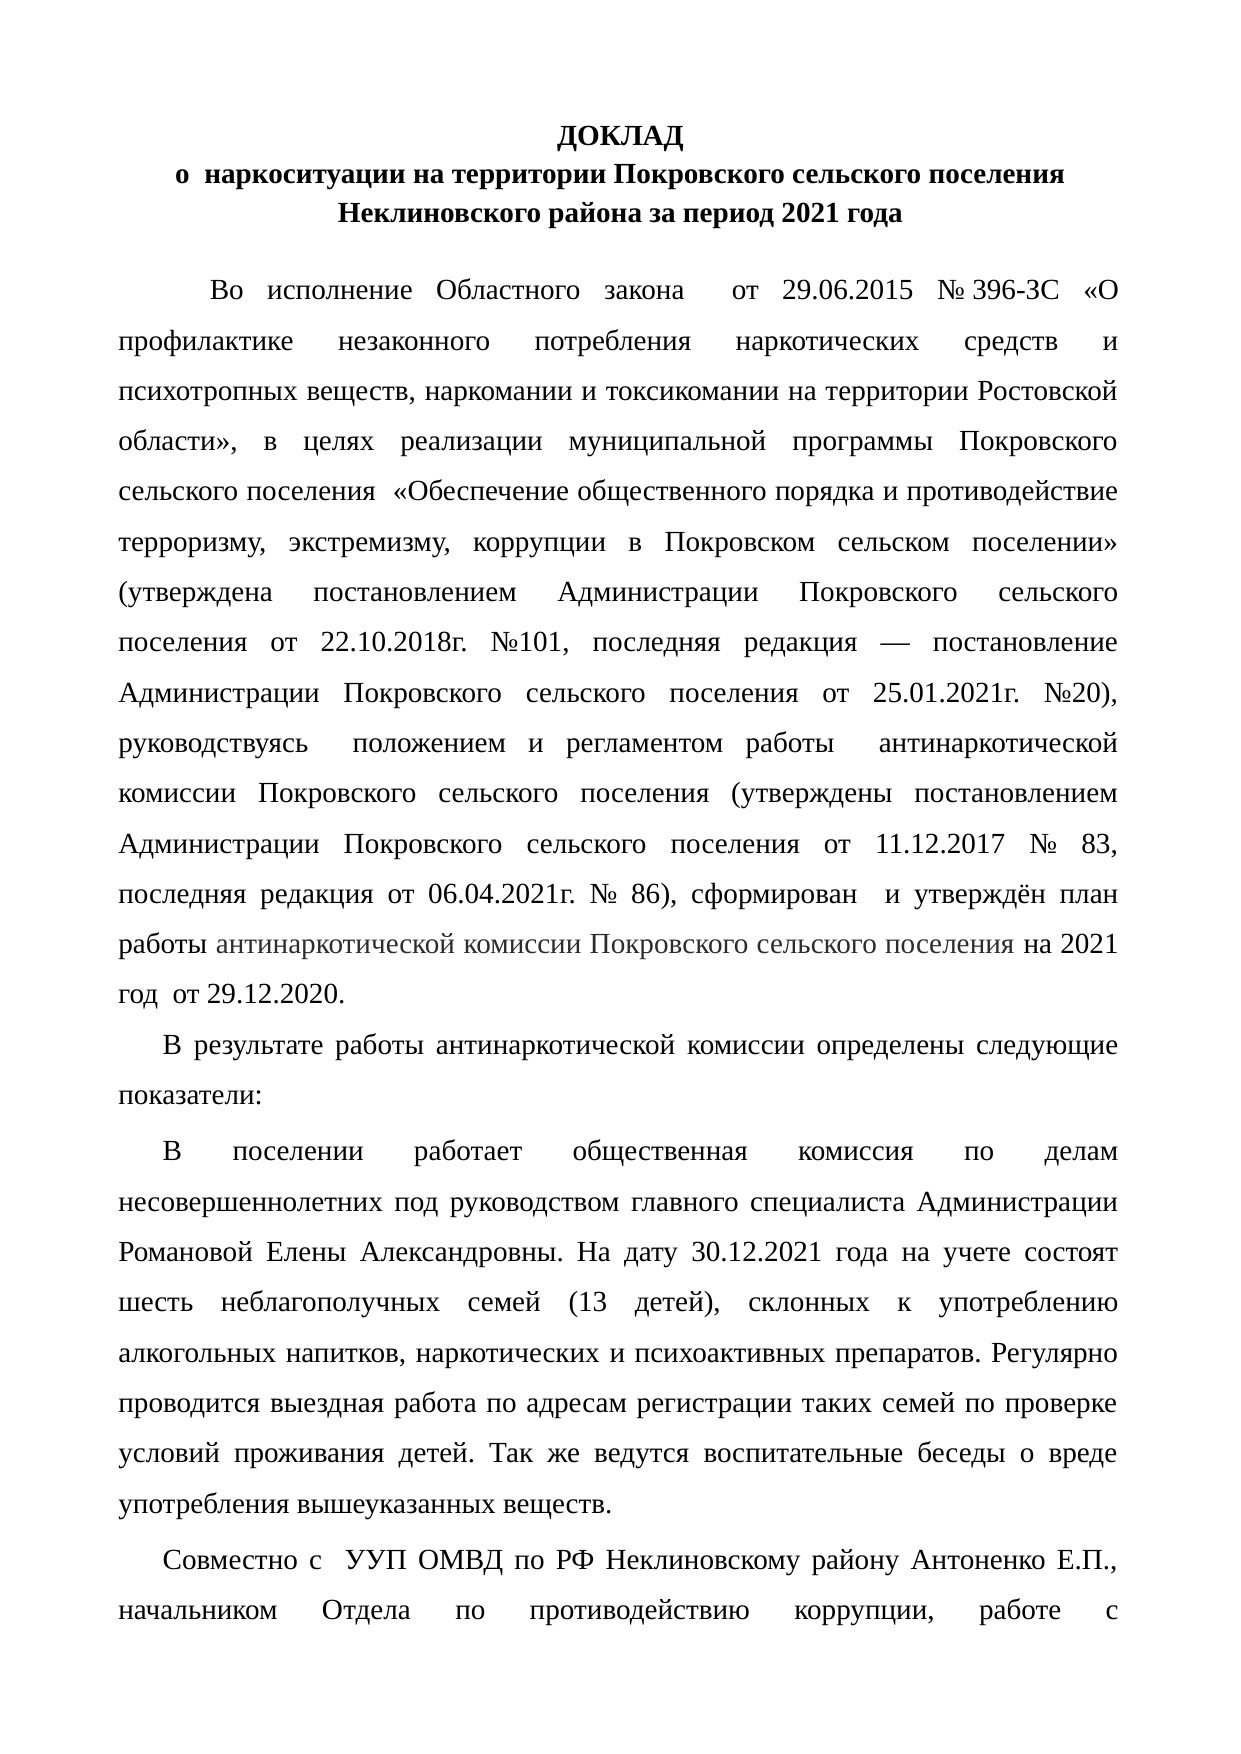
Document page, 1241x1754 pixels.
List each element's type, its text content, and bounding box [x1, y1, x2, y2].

text Во исполнение Областного закона от 29.06.2015 № 396-ЗС «О профилактике незаконного потребления наркотических средств и психотропных веществ, наркомании и токсикомании на территории Ростовской области», в целях реализации муниципальной программы Покровского сельского поселения «Обеспечение общественного порядка и противодействие терроризму, экстремизму, коррупции в Покровском сельском поселении» (утверждена постановлением Администрации Покровского сельского поселения от 22.10.2018г. №101, последняя редакция — постановление Администрации Покровского сельского поселения от 25.01.2021г. №20), руководствуясь положением и регламентом работы антинаркотической комиссии Покровского сельского поселения (утверждены постановлением Администрации Покровского сельского поселения от 11.12.2017 № 83, последняя редакция от 06.04.2021г. № 86), сформирован и утверждён план работы антинаркотической комиссии Покровского сельского поселения на 2021 год от 29.12.2020. [118, 272, 1119, 1010]
text о наркоситуации на территории Покровского сельского поселения Неклиновского района за период 2021 года [118, 157, 1122, 229]
text ДОКЛАД [118, 118, 1122, 152]
text Совместно с УУП ОМВД по РФ Неклиновскому району Антоненко Е.П., начальником Отдела по противодействию коррупции, работе с [118, 1542, 1119, 1626]
text В поселении работает общественная комиссия по делам несовершеннолетних под руководством главного специалиста Администрации Романовой Елены Александровны. На дату 30.12.2021 года на учете состоят шесть неблагополучных семей (13 детей), склонных к употреблению алкогольных напитков, наркотических и психоактивных препаратов. Регулярно проводится выездная работа по адресам регистрации таких семей по проверке условий проживания детей. Так же ведутся воспитательные беседы о вреде употребления вышеуказанных веществ. [118, 1133, 1119, 1519]
text В результате работы антинаркотической комиссии определены следующие показатели: [118, 1027, 1119, 1111]
